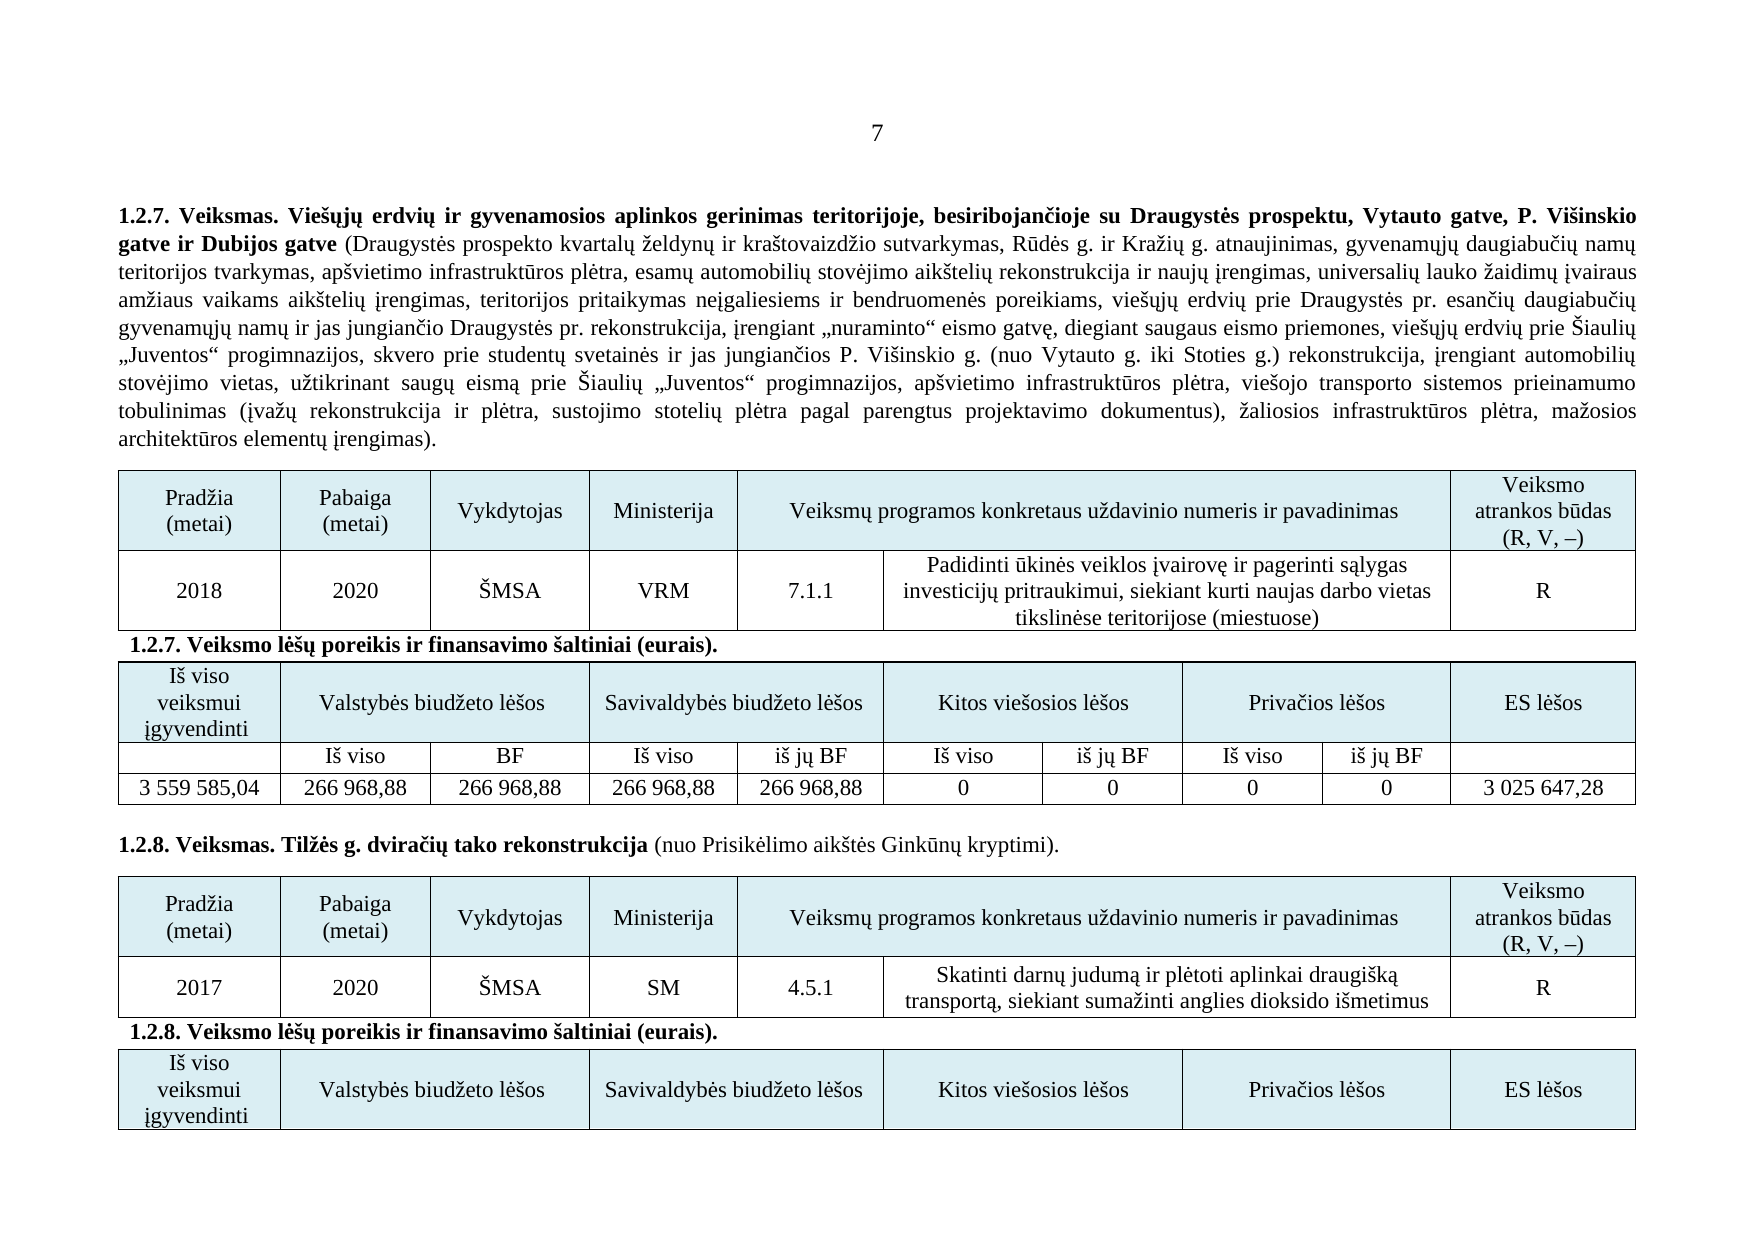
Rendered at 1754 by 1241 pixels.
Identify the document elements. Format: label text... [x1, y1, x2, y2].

table_cell Privačios lėšos [1183, 1050, 1450, 1128]
table_cell 7.1.1 [738, 551, 883, 630]
table_header Pabaiga (metai) [281, 877, 430, 956]
table_cell Valstybės biudžeto lėšos [281, 1050, 589, 1128]
table_cell Iš viso [884, 743, 1042, 773]
table_header Vykdytojas [431, 471, 589, 550]
table_cell 4.5.1 [738, 957, 883, 1017]
table_cell [1451, 743, 1635, 773]
table_header Pradžia (metai) [119, 471, 280, 550]
table_cell iš jų BF [738, 743, 883, 773]
table_header Veiksmų programos konkretaus uždavinio numeris ir pavadinimas [738, 471, 1450, 550]
table_cell 266 968,88 [431, 774, 589, 804]
table_cell Iš viso [1183, 743, 1322, 773]
table_cell Iš viso veiksmui įgyvendinti [119, 1050, 280, 1128]
table_cell 266 968,88 [738, 774, 883, 804]
table_cell iš jų BF [1043, 743, 1182, 773]
table_cell VRM [590, 551, 737, 630]
table_cell 0 [1183, 774, 1322, 804]
table_cell Iš viso veiksmui įgyvendinti [119, 663, 280, 742]
table_cell 0 [1043, 774, 1182, 804]
text 1.2.7. Veiksmas. Viešųjų erdvių ir gyvenamosios aplinkos gerinimas teritorijoje, besiribojančioje su Draugystės prospektu, Vytauto gatve, P. Višinskio gatve ir Dubijos gatve (Draugystės prospekto kvartalų želdynų ir kraštovaizdžio sutvarkymas, Rūdės g. ir Kražių g. atnaujinimas, gyvenamųjų daugiabučių namų teritorijos tvarkymas, apšvietimo infrastruktūros plėtra, esamų automobilių stovėjimo aikštelių rekonstrukcija ir naujų įrengimas, universalių lauko žaidimų įvairaus amžiaus vaikams aikštelių įrengimas, teritorijos pritaikymas neįgaliesiems ir bendruomenės poreikiams, viešųjų erdvių prie Draugystės pr. esančių daugiabučių gyvenamųjų namų ir jas jungiančio Draugystės pr. rekonstrukcija, įrengiant „nuraminto“ eismo gatvę, diegiant saugaus eismo priemones, viešųjų erdvių prie Šiaulių „Juventos“ progimnazijos, skvero prie studentų svetainės ir jas jungiančios P. Višinskio g. (nuo Vytauto g. iki Stoties g.) rekonstrukcija, įrengiant automobilių stovėjimo vietas, užtikrinant saugų eismą prie Šiaulių „Juventos“ progimnazijos, apšvietimo infrastruktūros plėtra, viešojo transporto sistemos prieinamumo tobulinimas (įvažų rekonstrukcija ir plėtra, sustojimo stotelių plėtra pagal parengtus projektavimo dokumentus), žaliosios infrastruktūros plėtra, mažosios architektūros elementų įrengimas). [118, 202, 1639, 452]
table_cell Valstybės biudžeto lėšos [281, 663, 589, 742]
table_cell 3 025 647,28 [1451, 774, 1635, 804]
table_cell Savivaldybės biudžeto lėšos [590, 1050, 883, 1128]
table_header Veiksmo atrankos būdas (R, V, –) [1451, 471, 1635, 550]
table_cell 266 968,88 [281, 774, 430, 804]
table_cell 0 [884, 774, 1042, 804]
table_cell Kitos viešosios lėšos [884, 663, 1182, 742]
text 1.2.8. Veiksmas. Tilžės g. dviračių tako rekonstrukcija (nuo Prisikėlimo aikštės Ginkūnų kryptimi). [118, 831, 1639, 858]
table_cell [119, 743, 280, 773]
table_cell ŠMSA [431, 551, 589, 630]
table_cell 2018 [119, 551, 280, 630]
table_header Ministerija [590, 471, 737, 550]
table_cell ŠMSA [431, 957, 589, 1017]
table_header Ministerija [590, 877, 737, 956]
table_cell 266 968,88 [590, 774, 737, 804]
table_cell Privačios lėšos [1183, 663, 1450, 742]
table_header Vykdytojas [431, 877, 589, 956]
table_cell Savivaldybės biudžeto lėšos [590, 663, 883, 742]
table_cell BF [431, 743, 589, 773]
table_header Veiksmo atrankos būdas (R, V, –) [1451, 877, 1635, 956]
table_cell Skatinti darnų judumą ir plėtoti aplinkai draugišką transportą, siekiant sumažinti anglies dioksido išmetimus [884, 957, 1450, 1017]
table_cell Iš viso [590, 743, 737, 773]
table_cell 2020 [281, 551, 430, 630]
table_cell 2017 [119, 957, 280, 1017]
table_cell 3 559 585,04 [119, 774, 280, 804]
table_cell 0 [1323, 774, 1450, 804]
table_cell 1.2.8. Veiksmo lėšų poreikis ir finansavimo šaltiniai (eurais). [118, 1018, 1636, 1048]
table_header Veiksmų programos konkretaus uždavinio numeris ir pavadinimas [738, 877, 1450, 956]
table_cell R [1451, 551, 1635, 630]
table_cell SM [590, 957, 737, 1017]
table_cell 1.2.7. Veiksmo lėšų poreikis ir finansavimo šaltiniai (eurais). [118, 631, 1636, 661]
table_cell Padidinti ūkinės veiklos įvairovę ir pagerinti sąlygas investicijų pritraukimui, siekiant kurti naujas darbo vietas tikslinėse teritorijose (miestuose) [884, 551, 1450, 630]
table_cell ES lėšos [1451, 663, 1635, 742]
table_cell ES lėšos [1451, 1050, 1635, 1128]
table_header Pabaiga (metai) [281, 471, 430, 550]
table_cell Kitos viešosios lėšos [884, 1050, 1182, 1128]
table_cell 2020 [281, 957, 430, 1017]
table_cell R [1451, 957, 1635, 1017]
table_cell Iš viso [281, 743, 430, 773]
table_cell iš jų BF [1323, 743, 1450, 773]
table_header Pradžia (metai) [119, 877, 280, 956]
